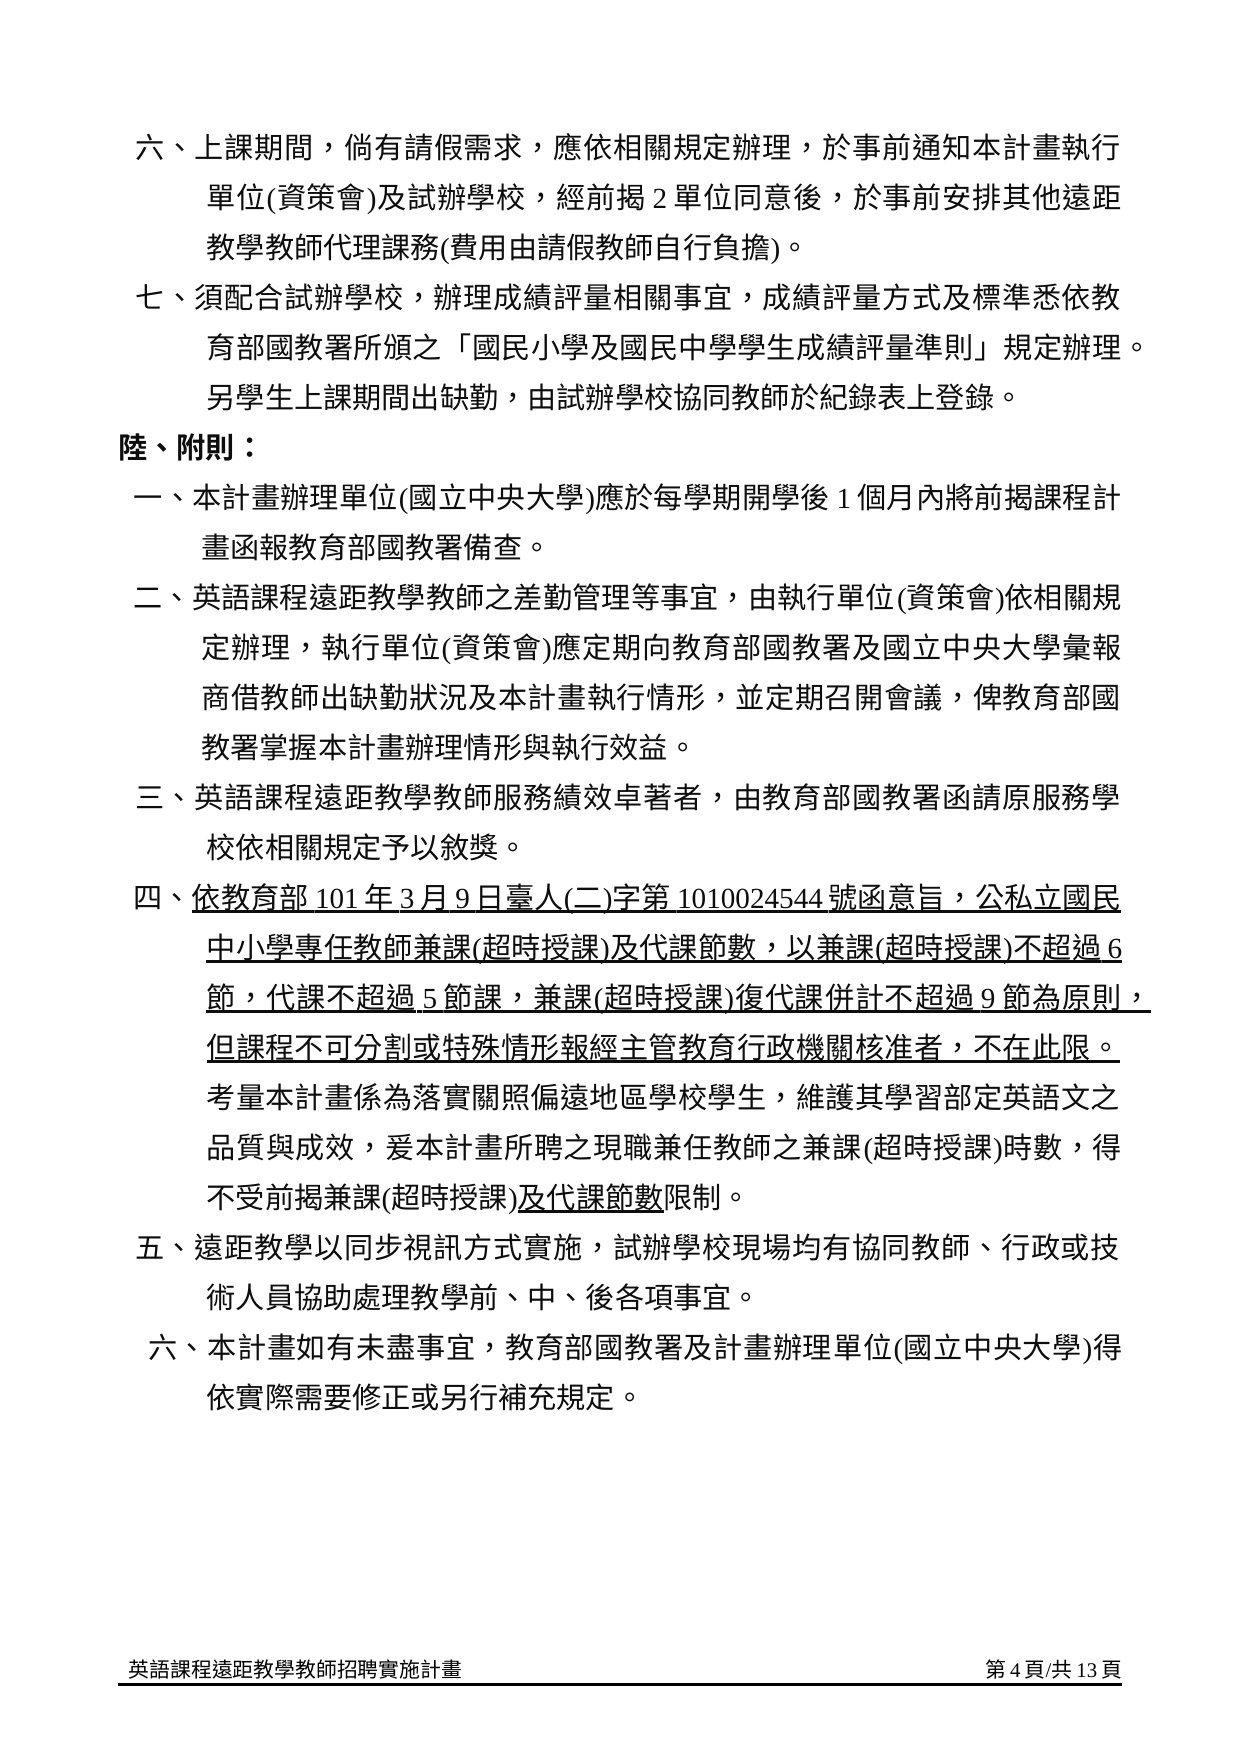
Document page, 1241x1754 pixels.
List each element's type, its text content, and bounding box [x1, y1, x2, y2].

text 五、遠距教學以同步視訊方式實施，試辦學校現場均有協同教師、行政或技術人員協助處理教學前、中、後各項事宜。 [118, 1218, 1122, 1318]
text 六、上課期間，倘有請假需求，應依相關規定辦理，於事前通知本計畫執行單位(資策會)及試辦學校，經前揭2單位同意後，於事前安排其他遠距教學教師代理課務(費用由請假教師自行負擔)。 [118, 118, 1122, 268]
text 一、本計畫辦理單位(國立中央大學)應於每學期開學後1個月內將前揭課程計畫函報教育部國教署備查。 [118, 468, 1122, 568]
text 三、英語課程遠距教學教師服務績效卓著者，由教育部國教署函請原服務學校依相關規定予以敘獎。 [118, 768, 1122, 868]
text 四、依教育部101年3月9日臺人(二)字第1010024544號函意旨，公私立國民中小學專任教師兼課(超時授課)及代課節數，以兼課(超時授課)不超過6節，代課不超過5節課，兼課(超時授課)復代課併計不超過9節為原則，但課程不可分割或特殊情形報經主管教育行政機關核准者，不在此限。考量本計畫係為落實關照偏遠地區學校學生，維護其學習部定英語文之品質與成效，爰本計畫所聘之現職兼任教師之兼課(超時授課)時數，得不受前揭兼課(超時授課)及代課節數限制。 [118, 868, 1122, 1218]
text 陸、附則： [118, 418, 1122, 468]
text 六、本計畫如有未盡事宜，教育部國教署及計畫辦理單位(國立中央大學)得依實際需要修正或另行補充規定。 [118, 1318, 1122, 1418]
text 七、須配合試辦學校，辦理成績評量相關事宜，成績評量方式及標準悉依教育部國教署所頒之「國民小學及國民中學學生成績評量準則」規定辦理。另學生上課期間出缺勤，由試辦學校協同教師於紀錄表上登錄。 [118, 268, 1122, 418]
text 二、英語課程遠距教學教師之差勤管理等事宜，由執行單位(資策會)依相關規定辦理，執行單位(資策會)應定期向教育部國教署及國立中央大學彙報商借教師出缺勤狀況及本計畫執行情形，並定期召開會議，俾教育部國教署掌握本計畫辦理情形與執行效益。 [118, 568, 1122, 768]
